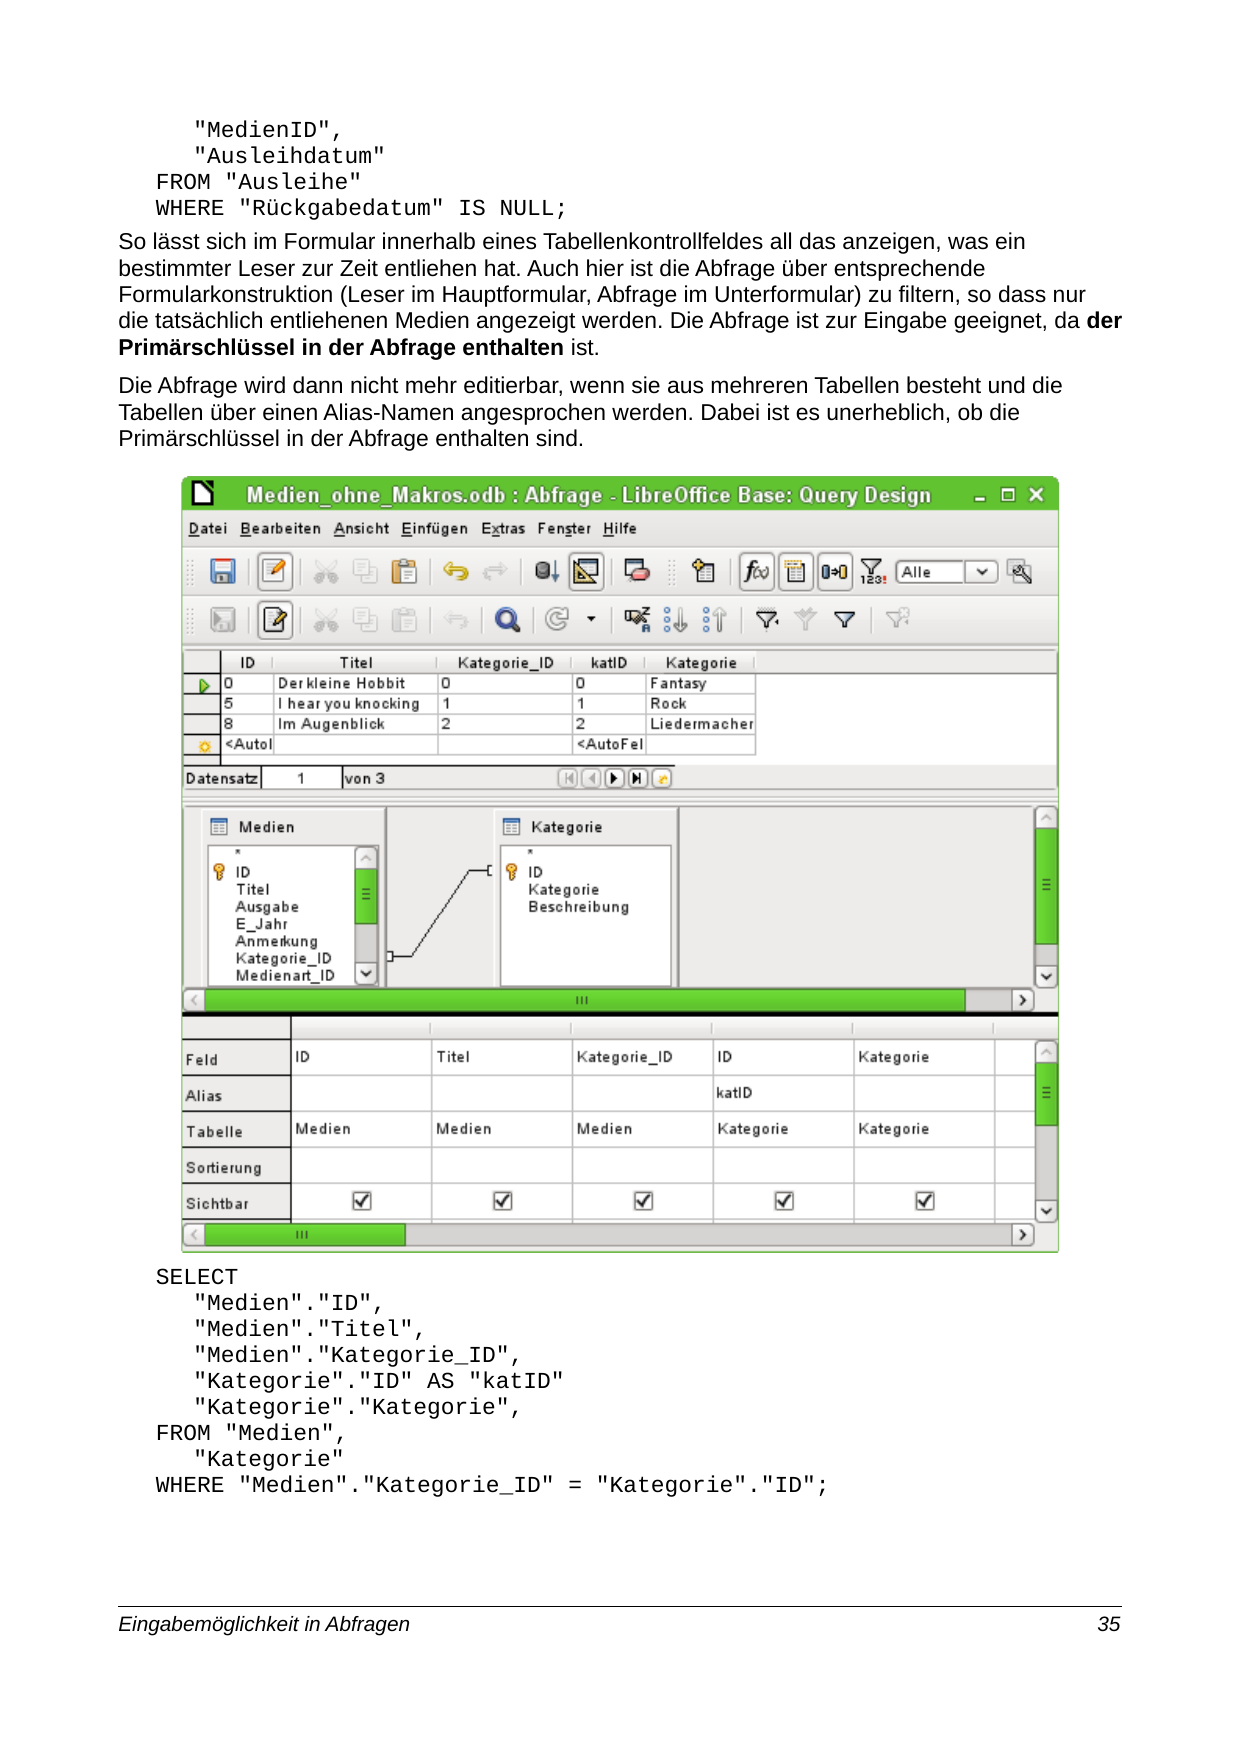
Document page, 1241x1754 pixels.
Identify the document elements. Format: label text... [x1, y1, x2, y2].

picture [181, 476, 1060, 1253]
text Die Abfrage wird dann nicht mehr editierbar, wenn sie aus mehreren Tabellen besteht und die Tabellen über einen Alias-Namen angesprochen werden. Dabei ist es unerheblich, ob die Primärschlüssel in der Abfrage enthalten sind. [118, 372, 1122, 451]
text So lässt sich im Formular innerhalb eines Tabellenkontrollfeldes all das anzeigen, was ein bestimmter Leser zur Zeit entliehen hat. Auch hier ist die Abfrage über entsprechende Formularkonstruktion (Leser im Hauptformular, Abfrage im Unterformular) zu filtern, so dass nur die tatsächlich entliehenen Medien angezeigt werden. Die Abfrage ist zur Eingabe geeignet, da der Primärschlüssel in der Abfrage enthalten ist. [118, 228, 1122, 360]
text SELECT "Medien"."ID", "Medien"."Titel", "Medien"."Kategorie_ID", "Kategorie"."ID" AS "katID" "Kategorie"."Kategorie", FROM "Medien", "Kategorie" WHERE "Medien"."Kategorie_ID" = "Kategorie"."ID"; [156, 1265, 1122, 1499]
text "MedienID", "Ausleihdatum" FROM "Ausleihe" WHERE "Rückgabedatum" IS NULL; [156, 118, 1122, 222]
